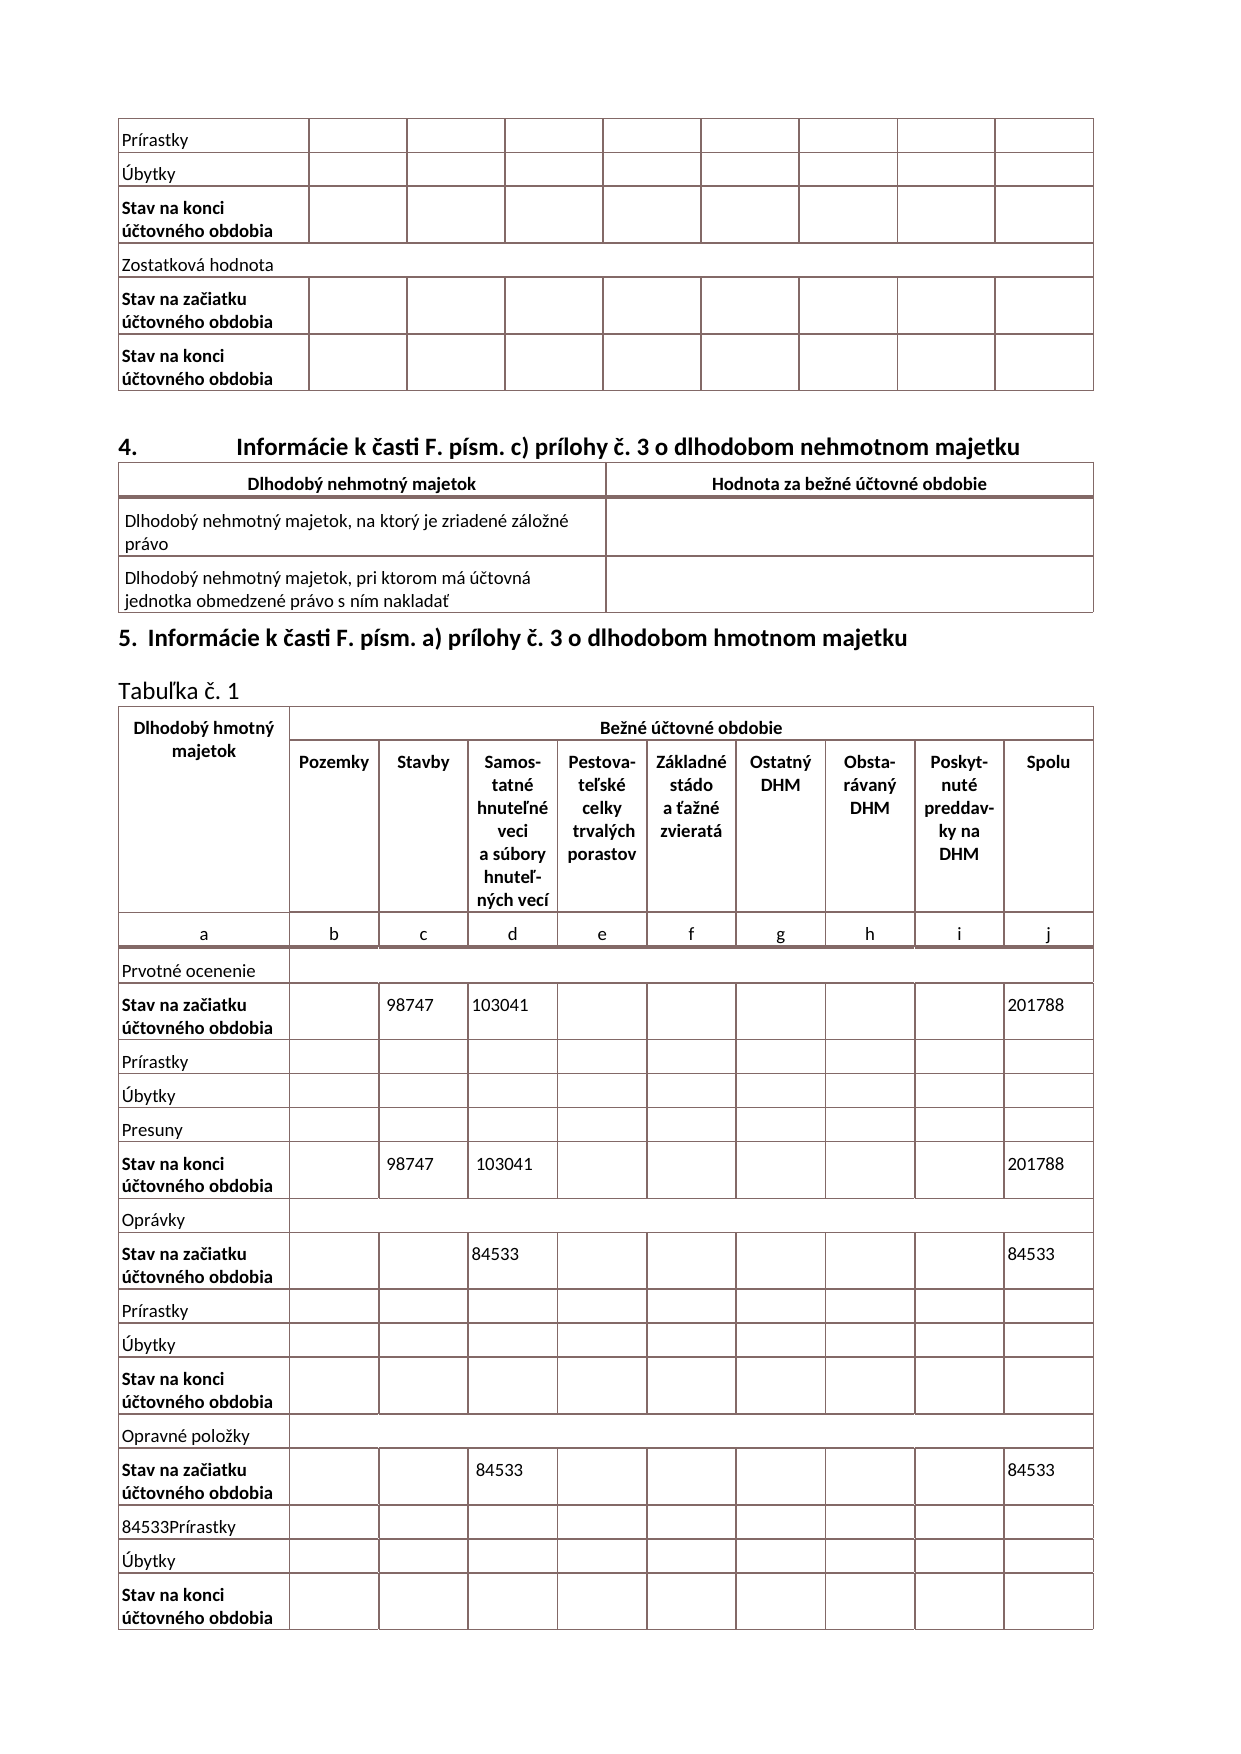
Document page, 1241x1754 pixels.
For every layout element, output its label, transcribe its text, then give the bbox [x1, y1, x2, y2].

table_cell [648, 1449, 735, 1504]
table_cell [380, 1358, 467, 1413]
table_cell [800, 187, 897, 242]
table_cell [648, 1506, 735, 1538]
table_cell [737, 1040, 825, 1073]
table_cell Opravné položky [119, 1415, 289, 1447]
table_cell [1005, 1040, 1093, 1073]
table_cell [380, 1233, 467, 1288]
table_cell [408, 153, 504, 185]
table_cell [826, 1324, 914, 1356]
table_cell [826, 1040, 914, 1073]
table_cell [996, 153, 1093, 185]
table_cell [916, 1040, 1003, 1073]
table_cell [557, 1415, 647, 1447]
table_cell [826, 1449, 914, 1504]
table_cell [1004, 1199, 1093, 1232]
table_cell [380, 1540, 467, 1572]
table_cell [408, 187, 504, 242]
table_cell [380, 1108, 467, 1141]
table_cell [1005, 1506, 1093, 1538]
table_cell [469, 1540, 557, 1572]
table_cell [702, 187, 798, 242]
table_cell Spolu [1005, 741, 1093, 911]
table_cell [825, 1415, 914, 1447]
table_cell [916, 1290, 1003, 1322]
table_cell [310, 335, 406, 390]
table_cell [1005, 1290, 1093, 1322]
table_cell d [469, 913, 557, 945]
table_cell [604, 153, 700, 185]
table_cell i [916, 913, 1003, 945]
table_cell Úbytky [119, 1074, 289, 1107]
table_cell [469, 1324, 557, 1356]
table_cell c [380, 913, 467, 945]
table_cell Prírastky [119, 1290, 289, 1322]
table_header Hodnota za bežné účtovné obdobie [607, 463, 1093, 495]
table_cell [310, 119, 406, 152]
table_cell 98747 [380, 1142, 467, 1198]
table_cell [469, 1040, 557, 1073]
table_cell [408, 278, 504, 333]
table_cell [647, 1415, 736, 1447]
table_cell [736, 1199, 825, 1232]
table_cell [737, 1358, 825, 1413]
table_cell [916, 1358, 1003, 1413]
table_cell [290, 1506, 378, 1538]
table_cell [558, 1506, 646, 1538]
table_cell [558, 1233, 646, 1288]
table_cell [736, 949, 825, 982]
table_cell [607, 557, 1093, 612]
table_cell Stav na konci účtovného obdobia [119, 187, 308, 242]
table_cell Dlhodobý nehmotný majetok, pri ktorom má účtovná jednotka obmedzené právo s ním nakladať [119, 557, 605, 612]
table_cell [737, 1233, 825, 1288]
table_cell [558, 1142, 646, 1198]
table_cell [1005, 1574, 1093, 1629]
table_cell [408, 335, 504, 390]
table_cell [290, 1415, 378, 1447]
table_cell [469, 1574, 557, 1629]
table_cell Prírastky [119, 1040, 289, 1073]
table_cell Pozemky [290, 741, 378, 911]
table_cell [826, 1290, 914, 1322]
table_cell [916, 1108, 1003, 1141]
table_cell [558, 984, 646, 1039]
table_cell Základné stádo a ťažné zvieratá [648, 741, 735, 911]
table_cell [468, 1415, 557, 1447]
table_cell Úbytky [119, 153, 308, 185]
table_cell [558, 1108, 646, 1141]
table_cell [558, 1290, 646, 1322]
table_cell [290, 1199, 378, 1232]
table_cell [290, 1142, 378, 1198]
table_cell [916, 984, 1003, 1039]
table_cell [290, 1540, 378, 1572]
table_cell [408, 119, 504, 152]
table_cell h [826, 913, 914, 945]
text Tabuľka č. 1 [118, 676, 1122, 706]
table_header Bežné účtovné obdobie [290, 707, 1093, 739]
table_cell Úbytky [119, 1324, 289, 1356]
text 4. Informácie k časti F. písm. c) prílohy č. 3 o dlhodobom nehmotnom majetku [118, 401, 1122, 462]
table_cell [380, 1290, 467, 1322]
table_cell Prírastky [119, 119, 308, 152]
table_cell Stav na konci účtovného obdobia [119, 1358, 289, 1413]
table_cell Stav na začiatku účtovného obdobia [119, 984, 289, 1039]
table_cell [916, 1074, 1003, 1107]
table_cell [604, 278, 700, 333]
table_cell [826, 984, 914, 1039]
table_cell g [737, 913, 825, 945]
table_cell [737, 1574, 825, 1629]
table_cell [290, 984, 378, 1039]
table_cell Úbytky [119, 1540, 289, 1572]
table_cell 84533Prírastky [119, 1506, 289, 1538]
table_cell [825, 1199, 914, 1232]
table_cell [648, 1108, 735, 1141]
table_cell 201788 [1005, 984, 1093, 1039]
table_cell [916, 1233, 1003, 1288]
table_cell [826, 1540, 914, 1572]
table_cell Pestova- teľské celky trvalých porastov [558, 741, 646, 911]
table_cell [916, 1506, 1003, 1538]
table_cell Samos- tatné hnuteľné veci a súbory hnuteľ- ných vecí [469, 741, 557, 911]
table_cell [826, 1074, 914, 1107]
table_cell Stav na konci účtovného obdobia [119, 335, 308, 390]
table_cell [648, 1233, 735, 1288]
table_cell [702, 335, 798, 390]
table_cell [558, 1540, 646, 1572]
table_cell [558, 1040, 646, 1073]
table_cell [290, 1449, 378, 1504]
table_cell [737, 1540, 825, 1572]
table_cell Presuny [119, 1108, 289, 1141]
table_cell [800, 153, 897, 185]
table_cell [737, 1324, 825, 1356]
table_cell [702, 119, 798, 152]
table_cell [996, 119, 1093, 152]
table_cell [648, 1040, 735, 1073]
table_cell [996, 187, 1093, 242]
table_cell [996, 335, 1093, 390]
table_cell [469, 1108, 557, 1141]
table_cell [737, 1142, 825, 1198]
table_cell Stav na začiatku účtovného obdobia [119, 1449, 289, 1504]
table_cell [506, 278, 602, 333]
table_cell [469, 1358, 557, 1413]
table_cell [648, 1540, 735, 1572]
table_cell [702, 278, 798, 333]
table_cell [898, 153, 994, 185]
table_cell 103041 [469, 984, 557, 1039]
table_cell [702, 153, 798, 185]
table_cell [826, 1574, 914, 1629]
table_cell [558, 1358, 646, 1413]
table_cell 98747 [380, 984, 467, 1039]
table_cell Dlhodobý nehmotný majetok, na ktorý je zriadené záložné právo [119, 499, 605, 555]
table_cell [898, 278, 994, 333]
table_cell [469, 1506, 557, 1538]
table_cell [737, 1449, 825, 1504]
table_cell [916, 1574, 1003, 1629]
table_cell [915, 1199, 1004, 1232]
table_cell [604, 119, 700, 152]
table_cell [290, 1358, 378, 1413]
table_cell Stav na konci účtovného obdobia [119, 1142, 289, 1198]
table_cell [648, 1358, 735, 1413]
table_cell [290, 1233, 378, 1288]
table_cell [469, 1290, 557, 1322]
table_cell [380, 1074, 467, 1107]
table_cell 103041 [469, 1142, 557, 1198]
table_cell [1005, 1540, 1093, 1572]
table_header Dlhodobý hmotný majetok [119, 707, 289, 911]
table_cell [826, 1233, 914, 1288]
table_header Dlhodobý nehmotný majetok [119, 463, 605, 495]
table_cell [506, 153, 602, 185]
table_cell [468, 1199, 557, 1232]
table_cell [290, 1324, 378, 1356]
table_cell [737, 1290, 825, 1322]
table_cell [916, 1324, 1003, 1356]
table_cell [380, 1449, 467, 1504]
table_cell 84533 [1005, 1449, 1093, 1504]
table_cell [290, 949, 378, 982]
table_cell [647, 1199, 736, 1232]
table_cell [1005, 1324, 1093, 1356]
table_cell Stav na začiatku účtovného obdobia [119, 1233, 289, 1288]
table_cell f [648, 913, 735, 945]
table_cell [1004, 949, 1093, 982]
table_cell [290, 1074, 378, 1107]
table_cell [558, 1574, 646, 1629]
table_cell 84533 [469, 1449, 557, 1504]
table_cell [916, 1142, 1003, 1198]
table_cell [825, 949, 914, 982]
table_cell [996, 278, 1093, 333]
table_cell [604, 187, 700, 242]
table_cell [736, 1415, 825, 1447]
table_cell [737, 1506, 825, 1538]
table_cell [379, 949, 468, 982]
table_cell [310, 187, 406, 242]
table_cell [648, 1142, 735, 1198]
table_cell [506, 119, 602, 152]
table_cell [604, 335, 700, 390]
table_cell [290, 1108, 378, 1141]
table_cell [826, 1506, 914, 1538]
table_cell [898, 187, 994, 242]
table_cell [1005, 1108, 1093, 1141]
table_cell [916, 1540, 1003, 1572]
table_cell [506, 335, 602, 390]
table_cell [737, 1108, 825, 1141]
table_cell [648, 1574, 735, 1629]
table_cell [648, 1290, 735, 1322]
table_cell [737, 984, 825, 1039]
table_cell b [290, 913, 378, 945]
table_cell [468, 949, 557, 982]
table_cell Obsta- rávaný DHM [826, 741, 914, 911]
table_cell 201788 [1005, 1142, 1093, 1198]
table_cell j [1005, 913, 1093, 945]
table_cell Stavby [380, 741, 467, 911]
table_cell [607, 499, 1093, 555]
table_cell [290, 1290, 378, 1322]
table_cell Zostatková hodnota [119, 244, 995, 276]
table_cell [826, 1142, 914, 1198]
table_cell [379, 1199, 468, 1232]
table_cell [558, 1074, 646, 1107]
table_cell Ostatný DHM [737, 741, 825, 911]
table_cell Stav na konci účtovného obdobia [119, 1574, 289, 1629]
table_cell [898, 335, 994, 390]
table_cell [557, 949, 647, 982]
table_cell [915, 949, 1004, 982]
table_cell [1004, 1415, 1093, 1447]
table_cell [648, 1074, 735, 1107]
table_cell [898, 119, 994, 152]
table_cell [469, 1074, 557, 1107]
table_cell [558, 1449, 646, 1504]
table_cell [800, 119, 897, 152]
table_cell [648, 984, 735, 1039]
table_cell [826, 1108, 914, 1141]
table_cell [506, 187, 602, 242]
table_cell [800, 278, 897, 333]
text 5. Informácie k časti F. písm. a) prílohy č. 3 o dlhodobom hmotnom majetku [118, 622, 1122, 653]
table_cell [558, 1324, 646, 1356]
table_cell e [558, 913, 646, 945]
table_cell [557, 1199, 647, 1232]
table_cell [380, 1324, 467, 1356]
table_cell [1005, 1074, 1093, 1107]
table_cell [290, 1574, 378, 1629]
table_cell a [119, 913, 289, 945]
table_cell 84533 [469, 1233, 557, 1288]
table_cell [995, 244, 1093, 276]
table_cell [380, 1040, 467, 1073]
table_cell Oprávky [119, 1199, 289, 1232]
table_cell [915, 1415, 1004, 1447]
table_cell [310, 278, 406, 333]
table_cell Poskyt- nuté preddav- ky na DHM [916, 741, 1003, 911]
table_cell [916, 1449, 1003, 1504]
table_cell [380, 1506, 467, 1538]
table_cell Prvotné ocenenie [119, 949, 289, 982]
table_cell [800, 335, 897, 390]
table_cell [379, 1415, 468, 1447]
table_cell [647, 949, 736, 982]
table_cell [1005, 1358, 1093, 1413]
table_cell [737, 1074, 825, 1107]
table_cell [380, 1574, 467, 1629]
table_cell [826, 1358, 914, 1413]
table_cell 84533 [1005, 1233, 1093, 1288]
table_cell Stav na začiatku účtovného obdobia [119, 278, 308, 333]
table_cell [310, 153, 406, 185]
table_cell [290, 1040, 378, 1073]
table_cell [648, 1324, 735, 1356]
